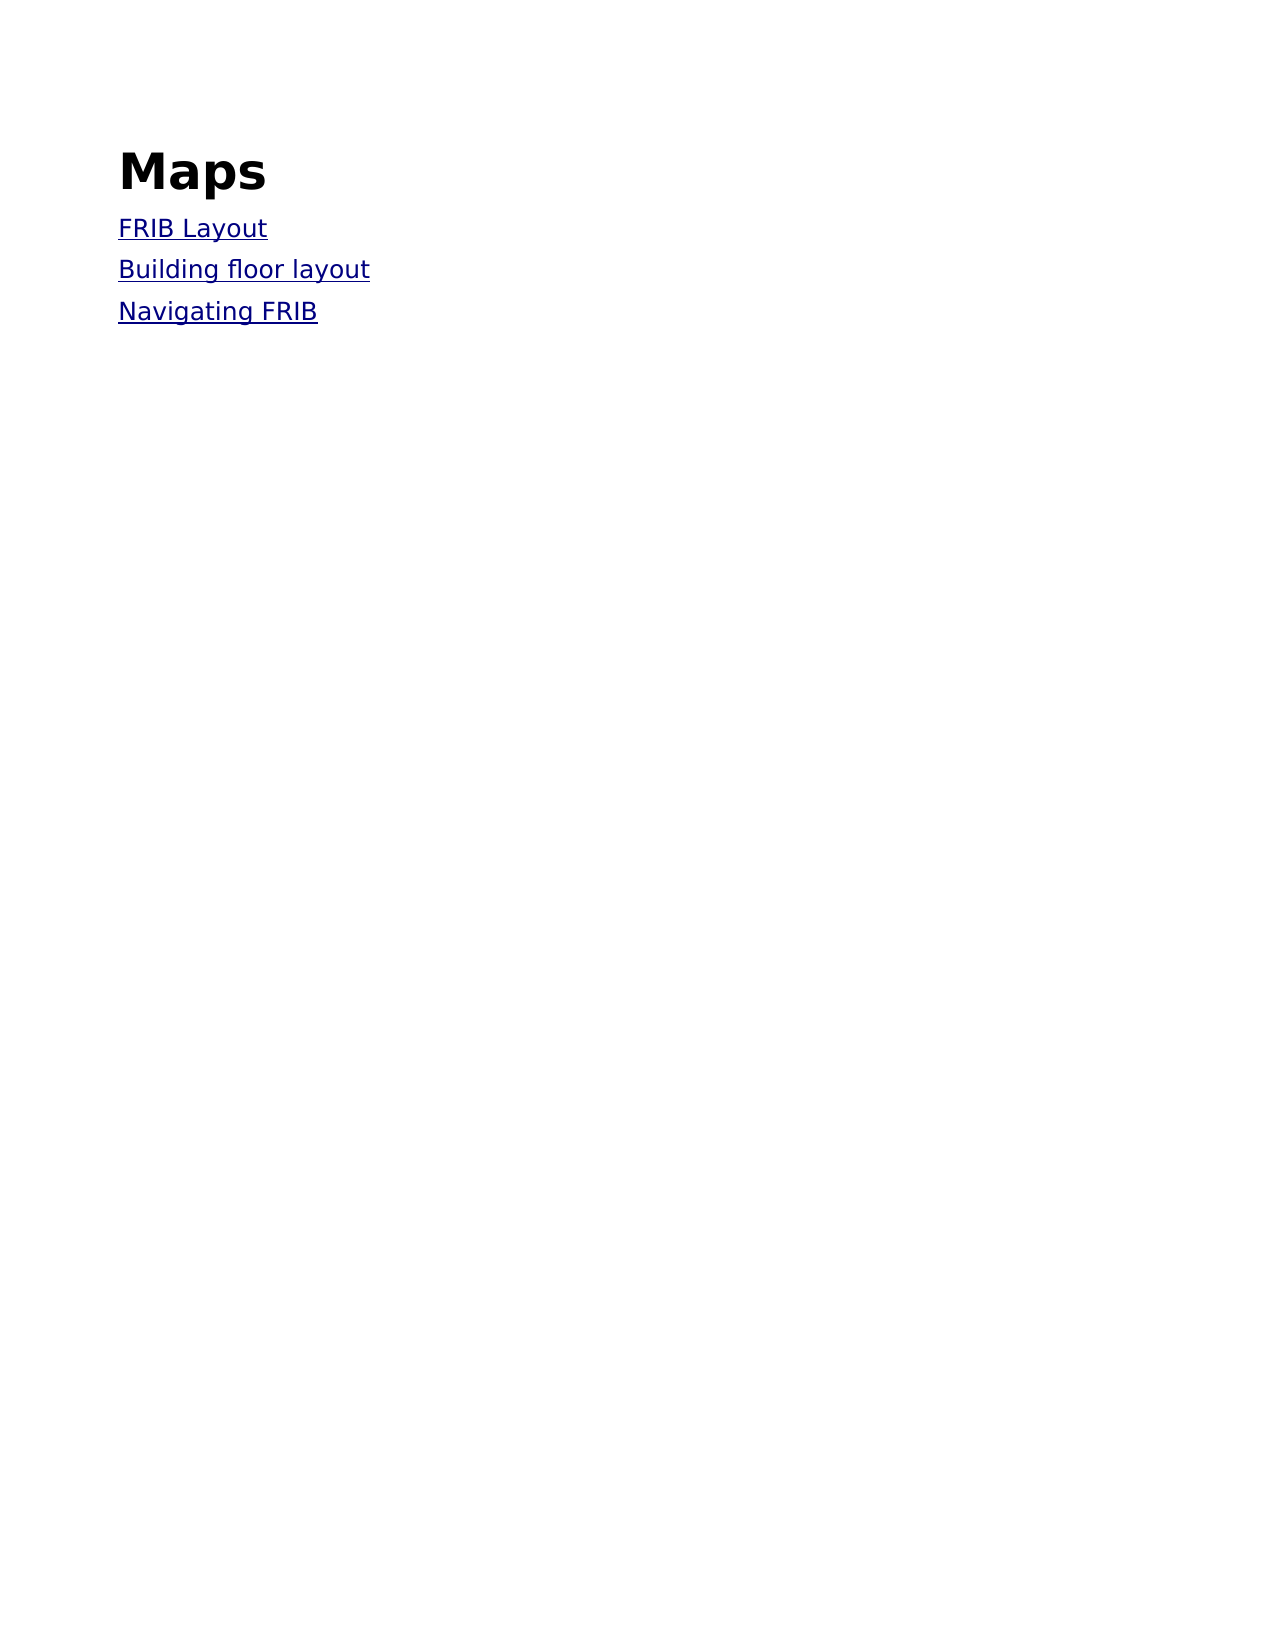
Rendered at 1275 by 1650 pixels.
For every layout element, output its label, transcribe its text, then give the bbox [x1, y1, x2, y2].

text Building floor layout [118, 256, 1157, 285]
text Navigating FRIB [118, 297, 1157, 326]
subtitle Maps [118, 143, 1157, 201]
text FRIB Layout [118, 214, 1157, 243]
